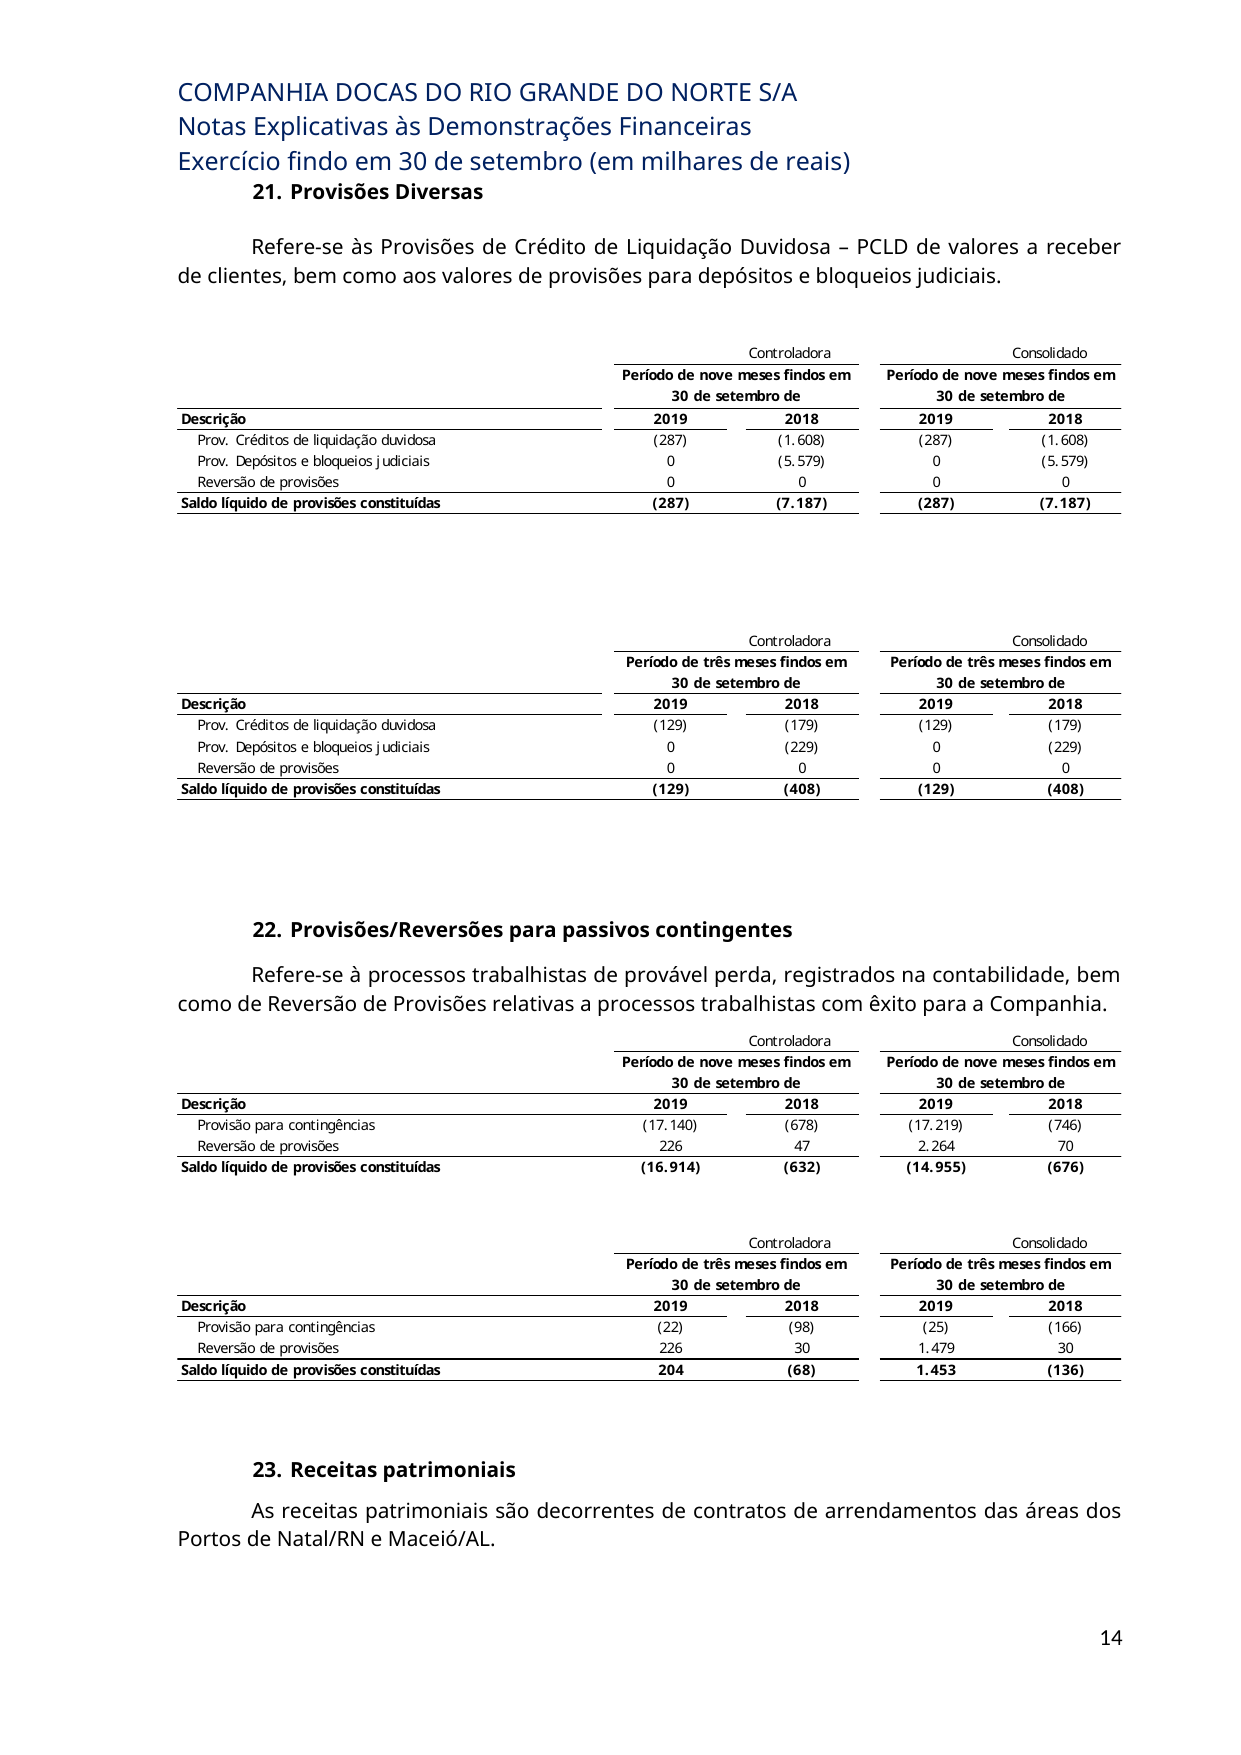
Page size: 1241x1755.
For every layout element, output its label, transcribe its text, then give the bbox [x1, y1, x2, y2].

text As receitas patrimoniais são decorrentes de contratos de arrendamentos das áreas dos Portos de Natal/RN e Maceió/AL. [177, 1496, 1122, 1553]
list Receitas patrimoniais [252, 1455, 1122, 1484]
list Refere-se às Provisões de Crédito de Liquidação Duvidosa – PCLD de valores a receber de clientes, bem como aos valores de provisões para depósitos e bloqueios judiciais. [177, 232, 1122, 289]
list Provisões Diversas [252, 177, 1122, 206]
list Provisões/Reversões para passivos contingentes [252, 915, 1122, 944]
text Refere-se à processos trabalhistas de provável perda, registrados na contabilidade, bem como de Reversão de Provisões relativas a processos trabalhistas com êxito para a Companhia. [177, 961, 1122, 1017]
